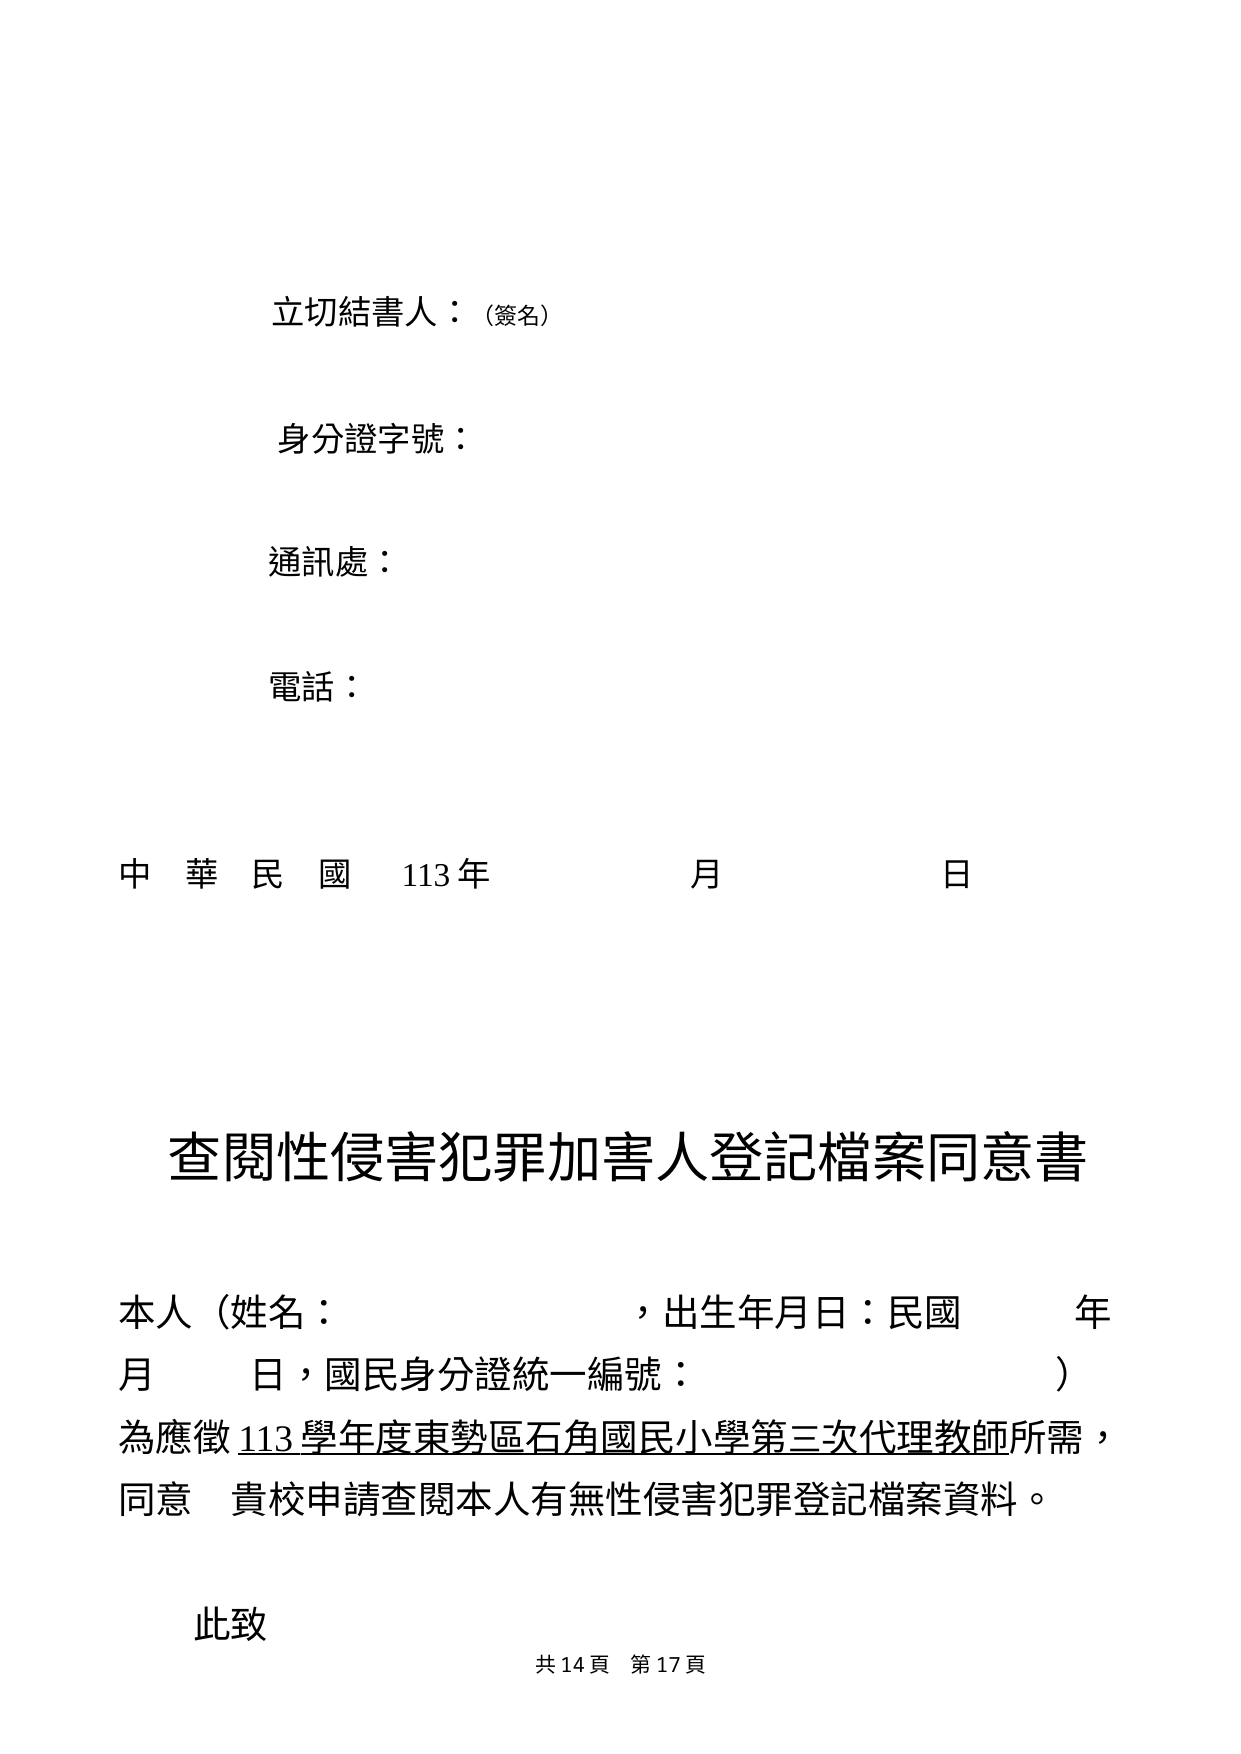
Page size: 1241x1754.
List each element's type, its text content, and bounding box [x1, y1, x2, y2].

text 身分證字號： [118, 393, 1122, 456]
text 通訊處： [118, 518, 1122, 581]
text 本人（姓名： ，出生年月日：民國 年 月 日，國民身分證統一編號： ）為應徵113學年度東勢區石角國民小學第三次代理教師所需，同意 貴校申請查閱本人有無性侵害犯罪登記檔案資料。 [118, 1268, 1122, 1518]
text 電話： [118, 643, 1122, 706]
text 查閱性侵害犯罪加害人登記檔案同意書 [118, 1081, 1138, 1206]
text 此致 [118, 1581, 1122, 1643]
text 中 華 民 國 113年 月 日 [118, 831, 1122, 893]
text 立切結書人：（簽名） [118, 268, 1122, 331]
